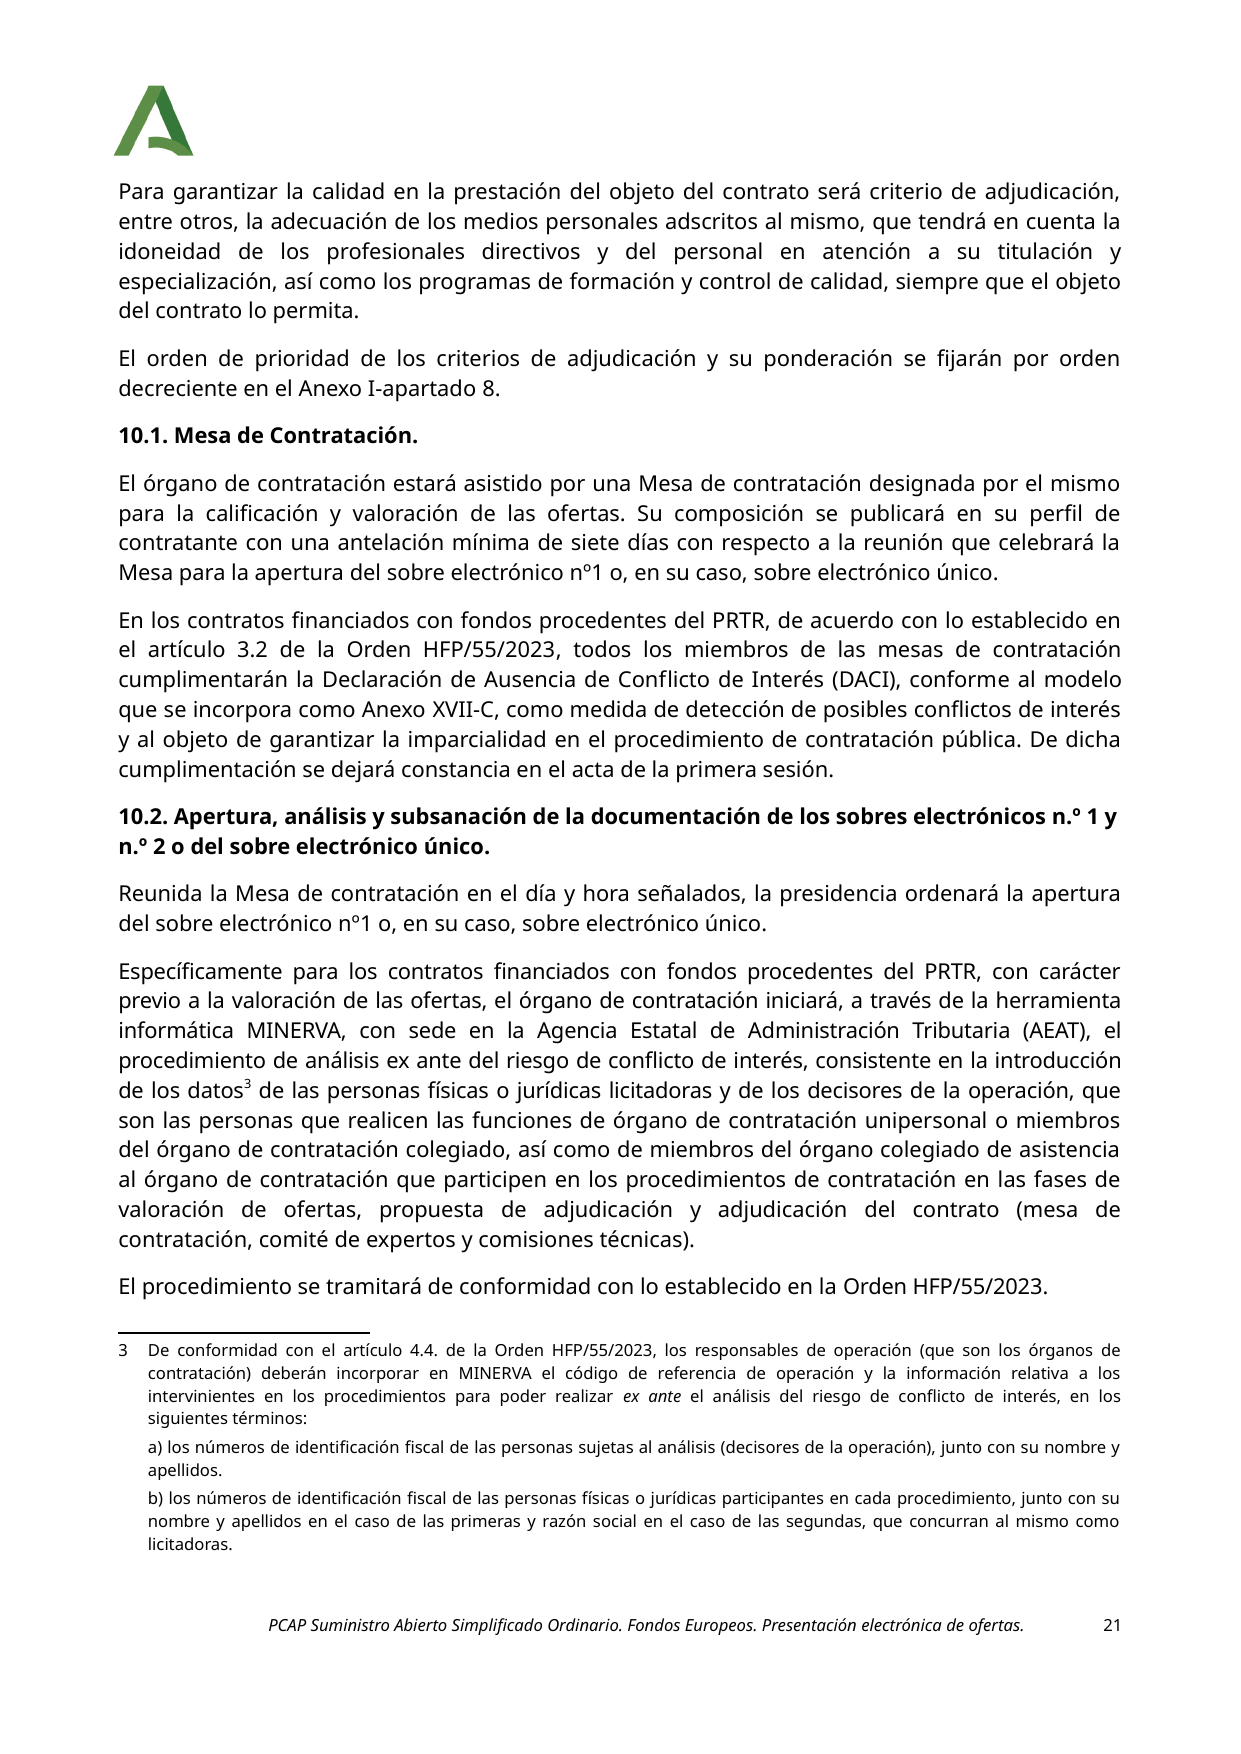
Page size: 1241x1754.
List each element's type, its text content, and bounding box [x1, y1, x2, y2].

text a) los números de identificación fiscal de las personas sujetas al análisis (decisores de la operación), junto con su nombre y apellidos. [118, 1436, 1122, 1481]
subtitle 10.2. Apertura, análisis y subsanación de la documentación de los sobres electrónicos n.º 1 y n.º 2 o del sobre electrónico único. [118, 801, 1122, 861]
text El órgano de contratación estará asistido por una Mesa de contratación designada por el mismo para la calificación y valoración de las ofertas. Su composición se publicará en su perfil de contratante con una antelación mínima de siete días con respecto a la reunión que celebrará la Mesa para la apertura del sobre electrónico nº1 o, en su caso, sobre electrónico único. [118, 468, 1122, 587]
subtitle 10.1. Mesa de Contratación. [118, 420, 1122, 450]
text Específicamente para los contratos financiados con fondos procedentes del PRTR, con carácter previo a la valoración de las ofertas, el órgano de contratación iniciará, a través de la herramienta informática MINERVA, con sede en la Agencia Estatal de Administración Tributaria (AEAT), el procedimiento de análisis ex ante del riesgo de conflicto de interés, consistente en la introducción de los datos de las personas físicas o jurídicas licitadoras y de los decisores de la operación, que son las personas que realicen las funciones de órgano de contratación unipersonal o miembros del órgano de contratación colegiado, así como de miembros del órgano colegiado de asistencia al órgano de contratación que participen en los procedimientos de contratación en las fases de valoración de ofertas, propuesta de adjudicación y adjudicación del contrato (mesa de contratación, comité de expertos y comisiones técnicas). [118, 956, 1122, 1254]
text El procedimiento se tramitará de conformidad con lo establecido en la Orden HFP/55/2023. [118, 1271, 1122, 1301]
text En los contratos financiados con fondos procedentes del PRTR, de acuerdo con lo establecido en el artículo 3.2 de la Orden HFP/55/2023, todos los miembros de las mesas de contratación cumplimentarán la Declaración de Ausencia de Conflicto de Interés (DACI), conforme al modelo que se incorpora como Anexo XVII-C, como medida de detección de posibles conflictos de interés y al objeto de garantizar la imparcialidad en el procedimiento de contratación pública. De dicha cumplimentación se dejará constancia en el acta de la primera sesión. [118, 605, 1122, 783]
text Para garantizar la calidad en la prestación del objeto del contrato será criterio de adjudicación, entre otros, la adecuación de los medios personales adscritos al mismo, que tendrá en cuenta la idoneidad de los profesionales directivos y del personal en atención a su titulación y especialización, así como los programas de formación y control de calidad, siempre que el objeto del contrato lo permita. [118, 176, 1122, 325]
text De conformidad con el artículo 4.4. de la Orden HFP/55/2023, los responsables de operación (que son los órganos de contratación) deberán incorporar en MINERVA el código de referencia de operación y la información relativa a los intervinientes en los procedimientos para poder realizar ex ante el análisis del riesgo de conflicto de interés, en los siguientes términos: [118, 1339, 1122, 1429]
text Reunida la Mesa de contratación en el día y hora señalados, la presidencia ordenará la apertura del sobre electrónico nº1 o, en su caso, sobre electrónico único. [118, 878, 1122, 938]
text El orden de prioridad de los criterios de adjudicación y su ponderación se fijarán por orden decreciente en el Anexo I-apartado 8. [118, 343, 1122, 403]
picture [109, 81, 198, 160]
text b) los números de identificación fiscal de las personas físicas o jurídicas participantes en cada procedimiento, junto con su nombre y apellidos en el caso de las primeras y razón social en el caso de las segundas, que concurran al mismo como licitadoras. [118, 1487, 1122, 1555]
